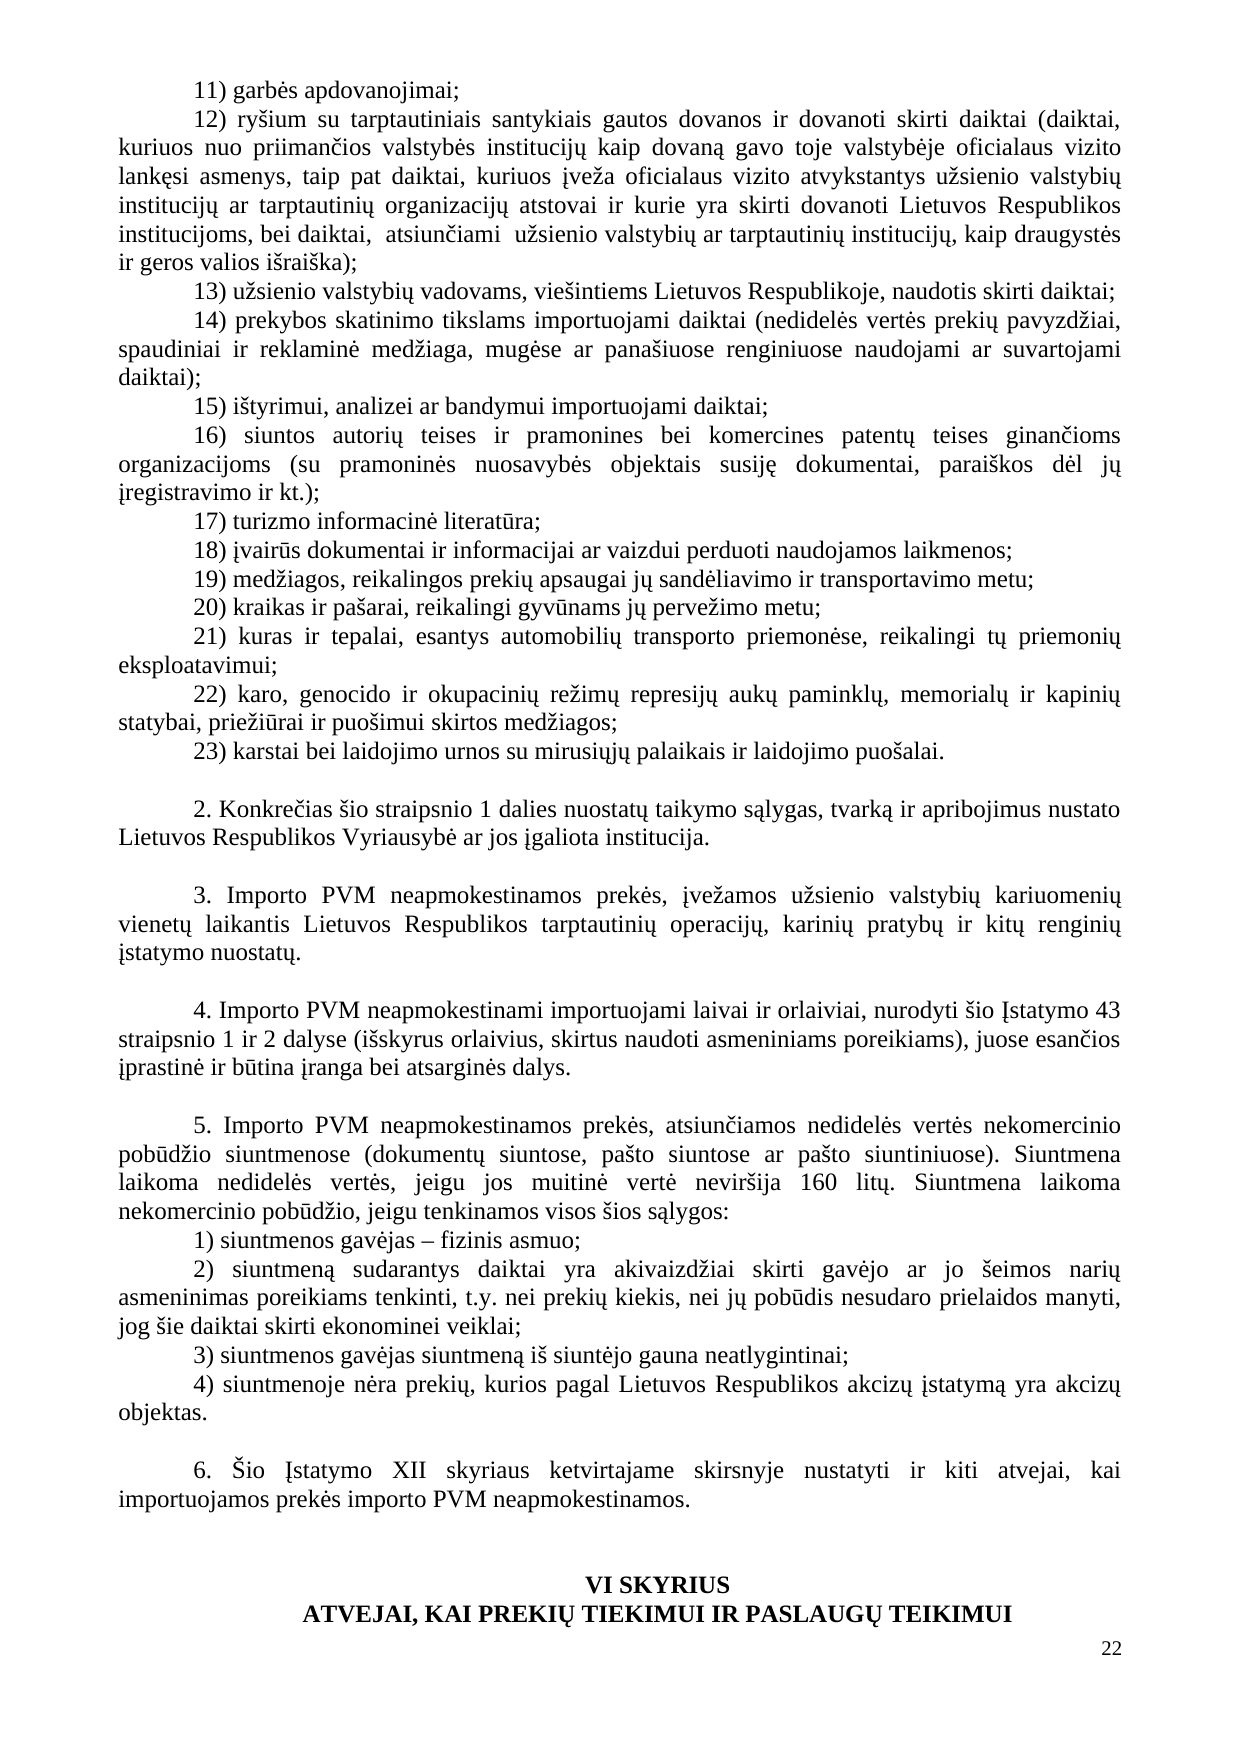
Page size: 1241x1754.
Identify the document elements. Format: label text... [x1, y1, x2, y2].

text VI SKYRIUS [193, 1570, 1122, 1599]
text 4. Importo PVM neapmokestinami importuojami laivai ir orlaiviai, nurodyti šio Įstatymo 43 straipsnio 1 ir 2 dalyse (išskyrus orlaivius, skirtus naudoti asmeniniams poreikiams), juose esančios įprastinė ir būtina įranga bei atsarginės dalys. [118, 995, 1122, 1081]
text 17) turizmo informacinė literatūra; [118, 506, 1122, 535]
text 3) siuntmenos gavėjas siuntmeną iš siuntėjo gauna neatlygintinai; [118, 1340, 1122, 1369]
text 2) siuntmeną sudarantys daiktai yra akivaizdžiai skirti gavėjo ar jo šeimos narių asmeninimas poreikiams tenkinti, t.y. nei prekių kiekis, nei jų pobūdis nesudaro prielaidos manyti, jog šie daiktai skirti ekonominei veiklai; [118, 1254, 1122, 1340]
text 6. Šio Įstatymo XII skyriaus ketvirtajame skirsnyje nustatyti ir kiti atvejai, kai importuojamos prekės importo PVM neapmokestinamos. [118, 1455, 1122, 1512]
text 15) ištyrimui, analizei ar bandymui importuojami daiktai; [118, 391, 1122, 420]
text 22) karo, genocido ir okupacinių režimų represijų aukų paminklų, memorialų ir kapinių statybai, priežiūrai ir puošimui skirtos medžiagos; [118, 679, 1122, 736]
text 12) ryšium su tarptautiniais santykiais gautos dovanos ir dovanoti skirti daiktai (daiktai, kuriuos nuo priimančios valstybės institucijų kaip dovaną gavo toje valstybėje oficialaus vizito lankęsi asmenys, taip pat daiktai, kuriuos įveža oficialaus vizito atvykstantys užsienio valstybių institucijų ar tarptautinių organizacijų atstovai ir kurie yra skirti dovanoti Lietuvos Respublikos institucijoms, bei daiktai, atsiunčiami užsienio valstybių ar tarptautinių institucijų, kaip draugystės ir geros valios išraiška); [118, 104, 1122, 276]
text ATVEJAI, KAI PREKIŲ TIEKIMUI IR PASLAUGŲ TEIKIMUI [193, 1599, 1122, 1627]
text 13) užsienio valstybių vadovams, viešintiems Lietuvos Respublikoje, naudotis skirti daiktai; [118, 276, 1122, 305]
text 5. Importo PVM neapmokestinamos prekės, atsiunčiamos nedidelės vertės nekomercinio pobūdžio siuntmenose (dokumentų siuntose, pašto siuntose ar pašto siuntiniuose). Siuntmena laikoma nedidelės vertės, jeigu jos muitinė vertė neviršija 160 litų. Siuntmena laikoma nekomercinio pobūdžio, jeigu tenkinamos visos šios sąlygos: [118, 1110, 1122, 1225]
text 4) siuntmenoje nėra prekių, kurios pagal Lietuvos Respublikos akcizų įstatymą yra akcizų objektas. [118, 1369, 1122, 1426]
text 21) kuras ir tepalai, esantys automobilių transporto priemonėse, reikalingi tų priemonių eksploatavimui; [118, 621, 1122, 679]
text 16) siuntos autorių teises ir pramonines bei komercines patentų teises ginančioms organizacijoms (su pramoninės nuosavybės objektais susiję dokumentai, paraiškos dėl jų įregistravimo ir kt.); [118, 420, 1122, 506]
text 1) siuntmenos gavėjas – fizinis asmuo; [118, 1225, 1122, 1254]
text 19) medžiagos, reikalingos prekių apsaugai jų sandėliavimo ir transportavimo metu; [118, 564, 1122, 592]
text 11) garbės apdovanojimai; [118, 75, 1122, 104]
text 23) karstai bei laidojimo urnos su mirusiųjų palaikais ir laidojimo puošalai. [118, 736, 1122, 765]
text 14) prekybos skatinimo tikslams importuojami daiktai (nedidelės vertės prekių pavyzdžiai, spaudiniai ir reklaminė medžiaga, mugėse ar panašiuose renginiuose naudojami ar suvartojami daiktai); [118, 305, 1122, 391]
text 20) kraikas ir pašarai, reikalingi gyvūnams jų pervežimo metu; [118, 592, 1122, 621]
text 18) įvairūs dokumentai ir informacijai ar vaizdui perduoti naudojamos laikmenos; [118, 535, 1122, 564]
text 2. Konkrečias šio straipsnio 1 dalies nuostatų taikymo sąlygas, tvarką ir apribojimus nustato Lietuvos Respublikos Vyriausybė ar jos įgaliota institucija. [118, 794, 1122, 851]
text 3. Importo PVM neapmokestinamos prekės, įvežamos užsienio valstybių kariuomenių vienetų laikantis Lietuvos Respublikos tarptautinių operacijų, karinių pratybų ir kitų renginių įstatymo nuostatų. [118, 880, 1122, 966]
